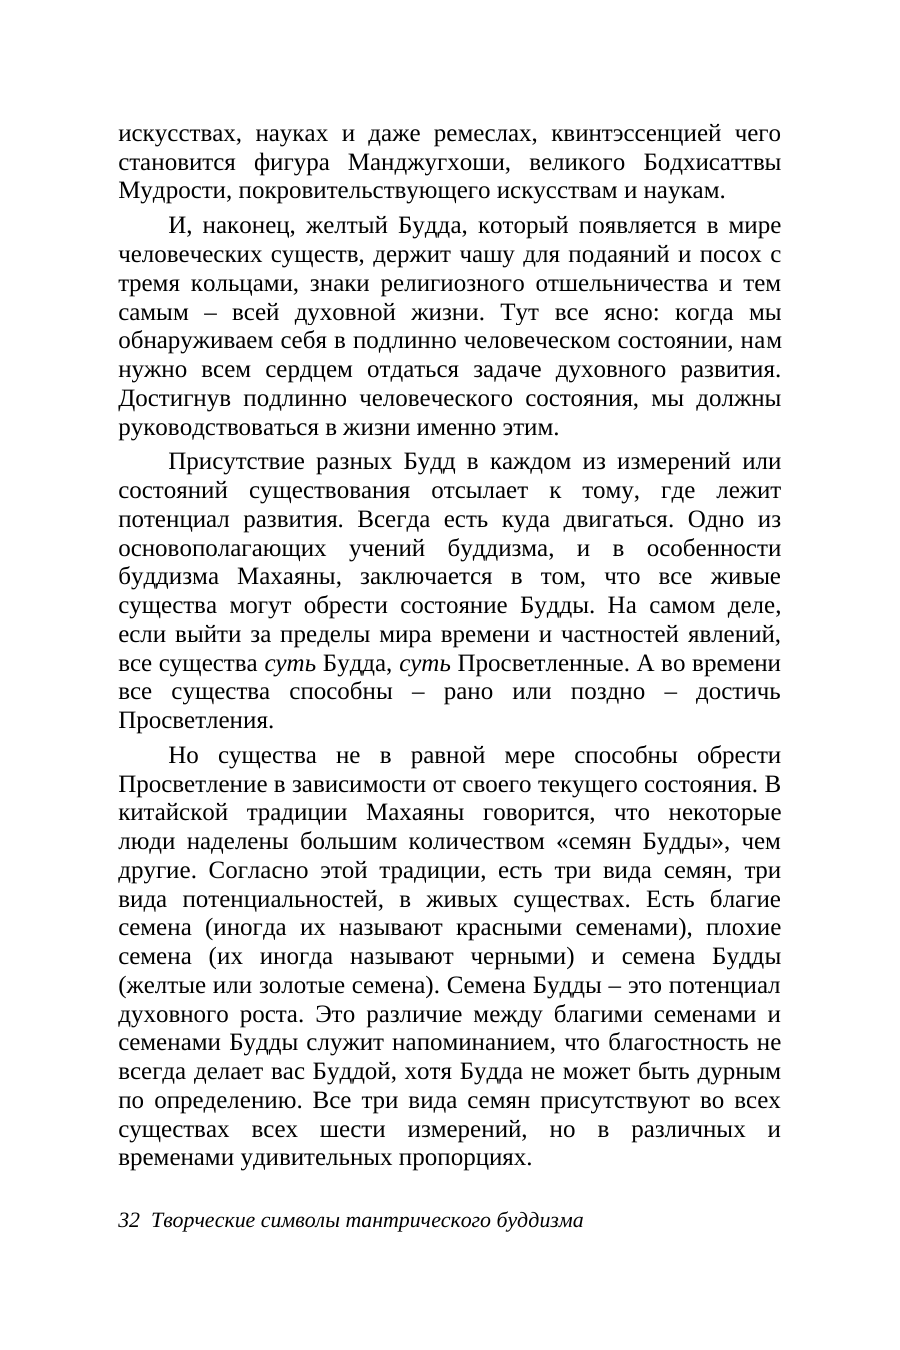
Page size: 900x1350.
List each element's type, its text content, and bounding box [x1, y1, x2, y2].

text искусствах, науках и даже ремеслах, квинтэссенцией чего становится фигура Манджугхоши, великого Бодхисаттвы Мудрости, покровительствующего искусствам и наукам. [118, 118, 782, 204]
text Присутствие разных Будд в каждом из измерений или состояний существования отсылает к тому, где лежит потенциал развития. Всегда есть куда двигаться. Одно из основополагающих учений буддизма, и в особенности буддизма Махаяны, заключается в том, что все живые существа могут обрести состояние Будды. На самом деле, если выйти за пределы мира времени и частностей явлений, все существа суть Будда, суть Просветленные. А во времени все существа способны – рано или поздно – достичь Просветления. [118, 446, 782, 734]
text Но существа не в равной мере способны обрести Просветление в зависимости от своего текущего состояния. В китайской традиции Махаяны говорится, что некоторые люди наделены большим количеством «семян Будды», чем другие. Согласно этой традиции, есть три вида семян, три вида потенциальностей, в живых существах. Есть благие семена (иногда их называют красными семенами), плохие семена (их иногда называют черными) и семена Будды (желтые или золотые семена). Семена Будды – это потенциал духовного роста. Это различие между благими семенами и семенами Будды служит напоминанием, что благостность не всегда делает вас Буддой, хотя Будда не может быть дурным по определению. Все три вида семян присутствуют во всех существах всех шести измерений, но в различных и временами удивительных пропорциях. [118, 740, 782, 1171]
text И, наконец, желтый Будда, который появляется в мире человеческих существ, держит чашу для подаяний и посох с тремя кольцами, знаки религиозного отшельничества и тем самым – всей духовной жизни. Тут все ясно: когда мы обнаруживаем себя в подлинно человеческом состоянии, нам нужно всем сердцем отдаться задаче духовного развития. Достигнув подлинно человеческого состояния, мы должны руководствоваться в жизни именно этим. [118, 210, 782, 440]
